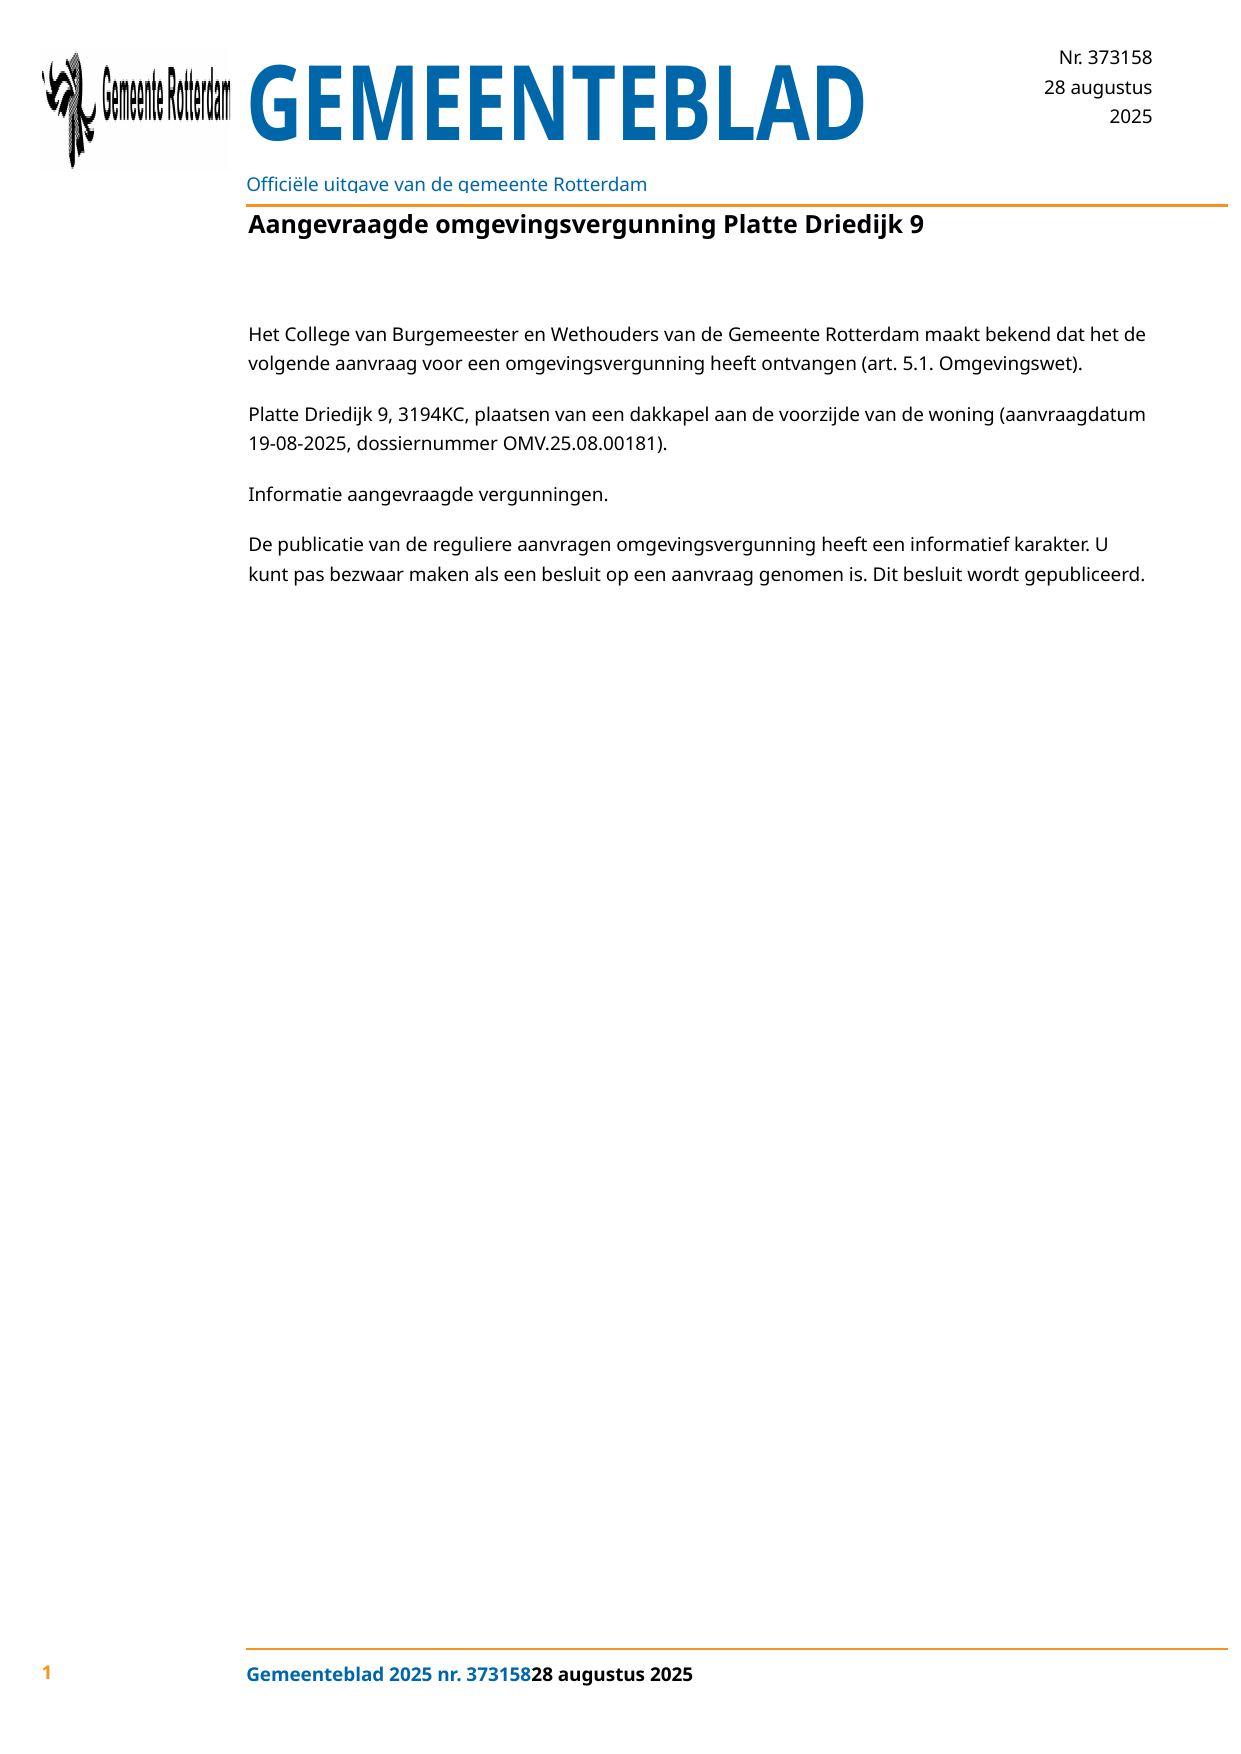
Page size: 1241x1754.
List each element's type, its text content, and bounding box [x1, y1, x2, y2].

text Aangevraagde omgevingsvergunning Platte Driedijk 9 [248, 207, 1152, 241]
text Informatie aangevraagde vergunningen. [248, 481, 1152, 506]
picture [41, 47, 231, 172]
text De publicatie van de reguliere aanvragen omgevingsvergunning heeft een informatief karakter. U kunt pas bezwaar maken als een besluit op een aanvraag genomen is. Dit besluit wordt gepubliceerd. [248, 531, 1152, 586]
text Het College van Burgemeester en Wethouders van de Gemeente Rotterdam maakt bekend dat het de volgende aanvraag voor een omgevingsvergunning heeft ontvangen (art. 5.1. Omgevingswet). [248, 321, 1152, 376]
text Platte Driedijk 9, 3194KC, plaatsen van een dakkapel aan de voorzijde van de woning (aanvraagdatum 19-08-2025, dossiernummer OMV.25.08.00181). [248, 401, 1152, 456]
